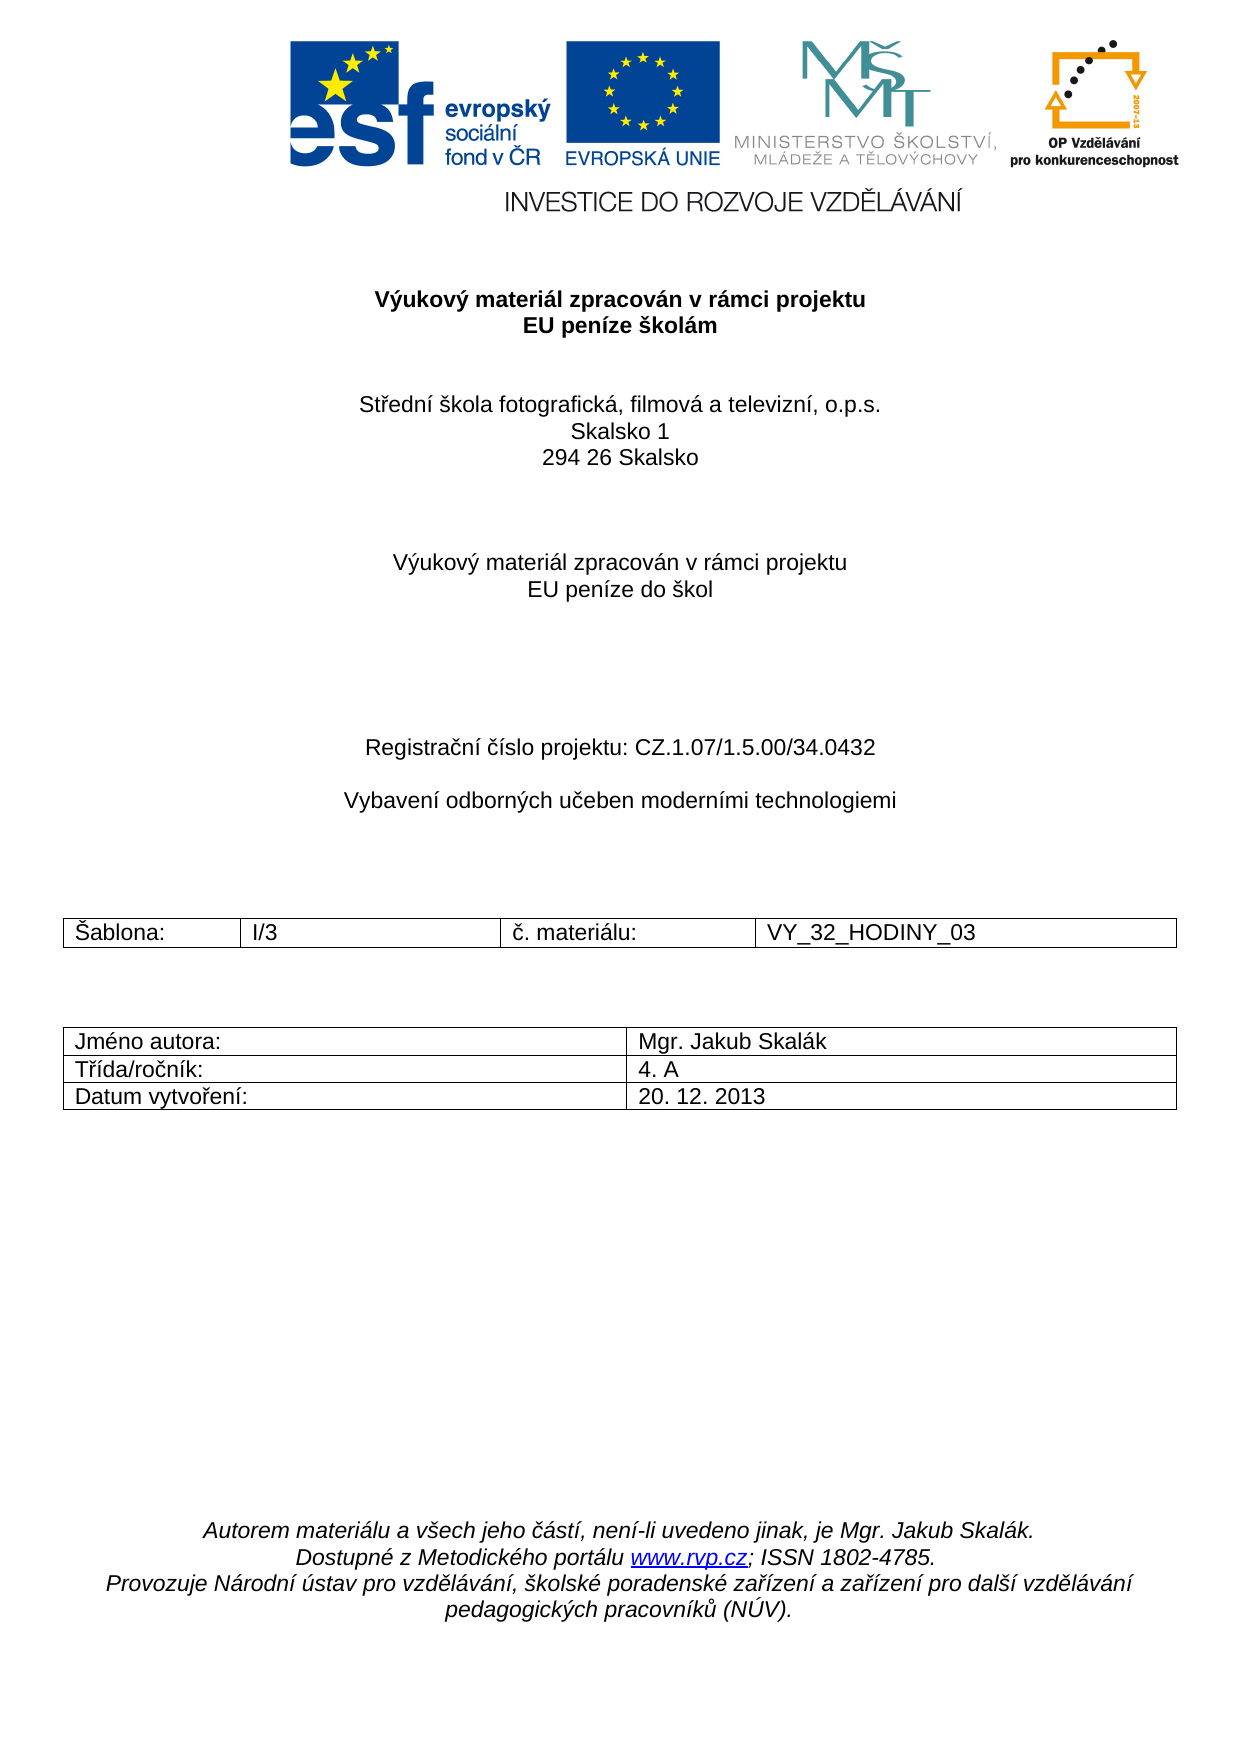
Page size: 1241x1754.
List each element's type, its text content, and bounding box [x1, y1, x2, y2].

table_header Mgr. Jakub Skalák [627, 1028, 1176, 1054]
table_header č. materiálu: [501, 919, 755, 947]
text Vybavení odborných učeben moderními technologiemi [75, 787, 1165, 813]
table_header Jméno autora: [64, 1028, 626, 1054]
text Střední škola fotografická, filmová a televizní, o.p.s. [75, 391, 1165, 418]
table_cell Datum vytvoření: [64, 1083, 626, 1109]
text Registrační číslo projektu: CZ.1.07/1.5.00/34.0432 [75, 734, 1165, 760]
table_header Šablona: [64, 919, 240, 947]
table_cell 20. 12. 2013 [627, 1083, 1176, 1109]
text Výukový materiál zpracován v rámci projektu [75, 549, 1165, 576]
table_header I/3 [241, 919, 500, 947]
text Výukový materiál zpracován v rámci projektu [75, 286, 1165, 312]
text Skalsko 1 [75, 418, 1165, 444]
text 294 26 Skalsko [75, 444, 1165, 470]
table_header VY_32_HODINY_03 [756, 919, 1176, 947]
text EU peníze školám [75, 312, 1165, 338]
table_cell 4. A [627, 1056, 1176, 1082]
text EU peníze do škol [75, 576, 1165, 602]
table_cell Třída/ročník: [64, 1056, 626, 1082]
picture [243, 1, 1239, 243]
